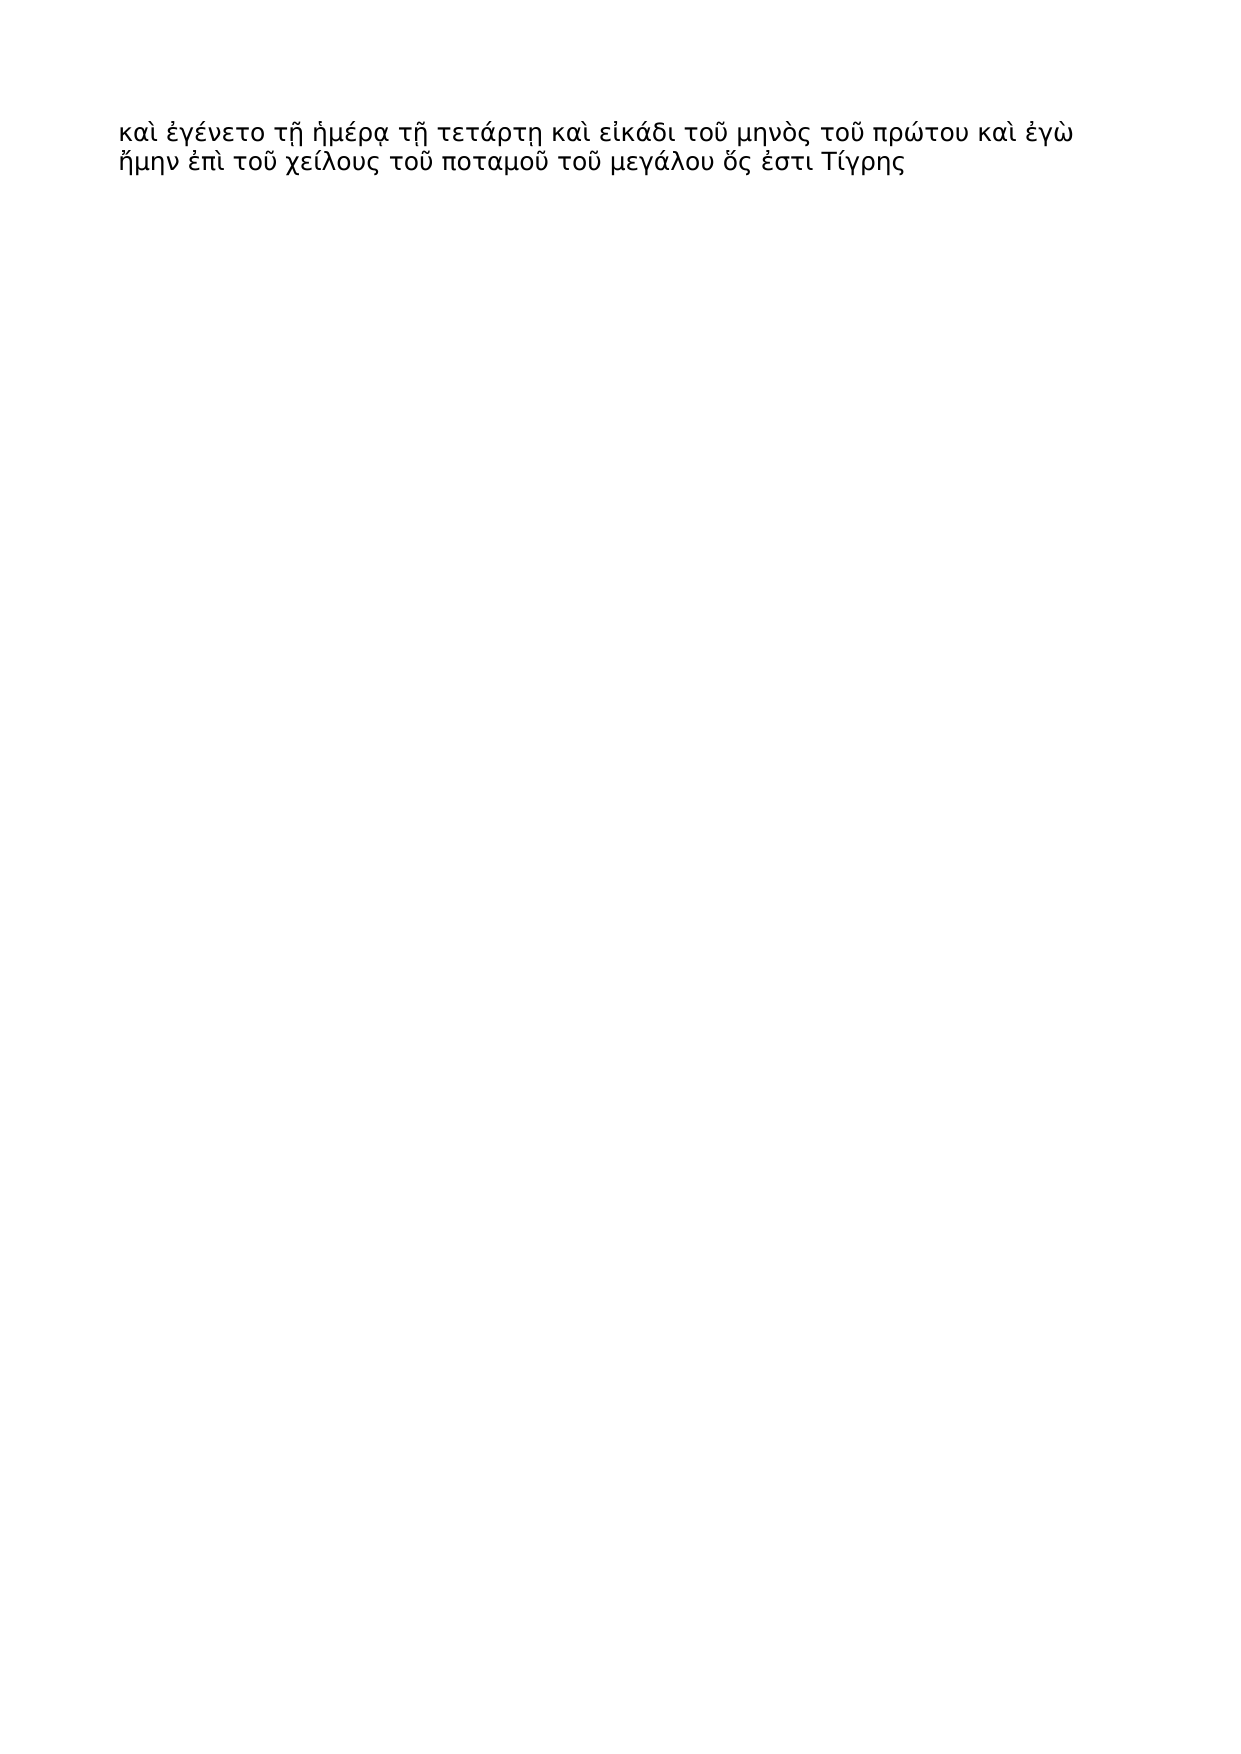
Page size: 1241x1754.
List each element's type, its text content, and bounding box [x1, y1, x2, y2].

text καὶ ἐγένετο τῇ ἡμέρᾳ τῇ τετάρτῃ καὶ εἰκάδι τοῦ μηνὸς τοῦ πρώτου καὶ ἐγὼ ἤμην ἐπὶ τοῦ χείλους τοῦ ποταμοῦ τοῦ μεγάλου ὅς ἐστι Τίγρης [118, 118, 1122, 176]
